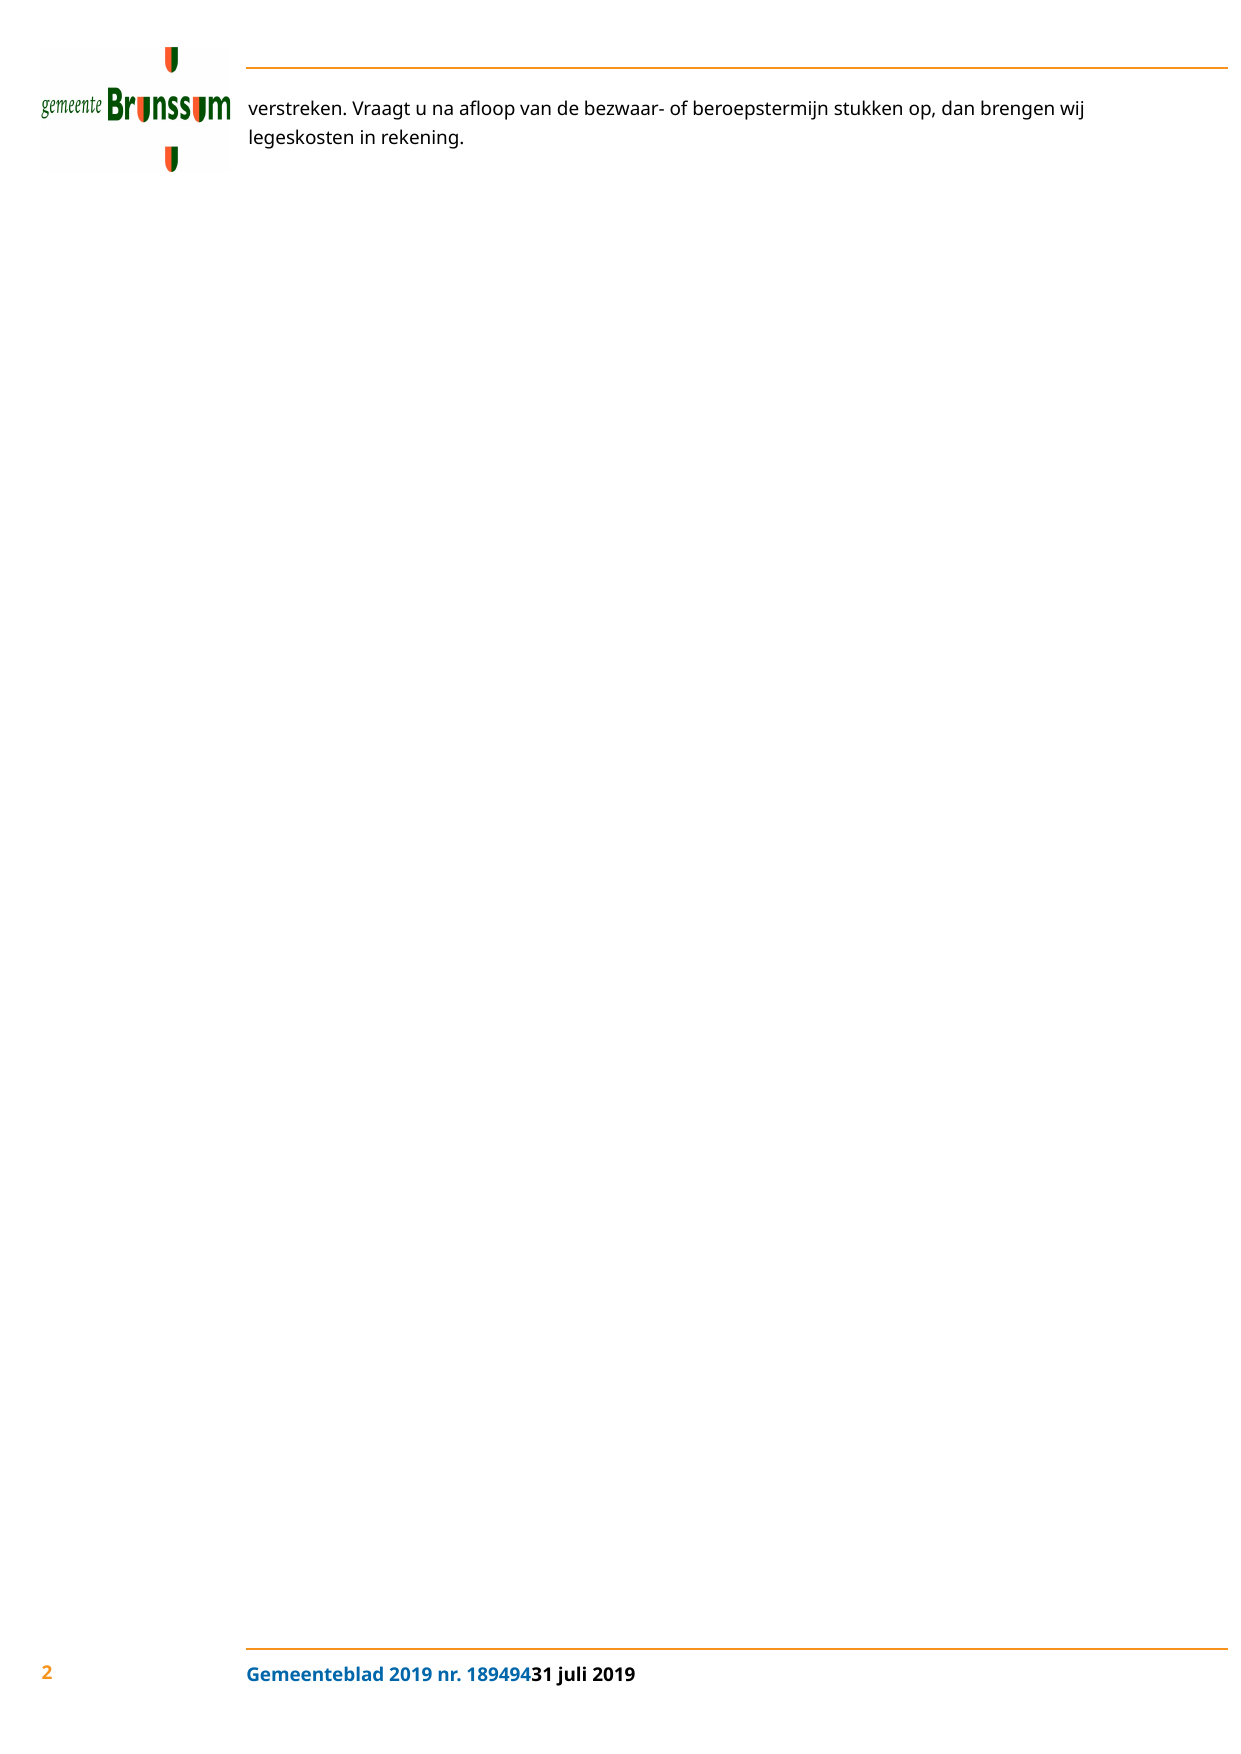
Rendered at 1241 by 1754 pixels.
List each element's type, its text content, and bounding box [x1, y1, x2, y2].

picture [41, 47, 231, 172]
text verstreken. Vraagt u na afloop van de bezwaar- of beroepstermijn stukken op, dan brengen wij legeskosten in rekening. [248, 95, 1152, 150]
